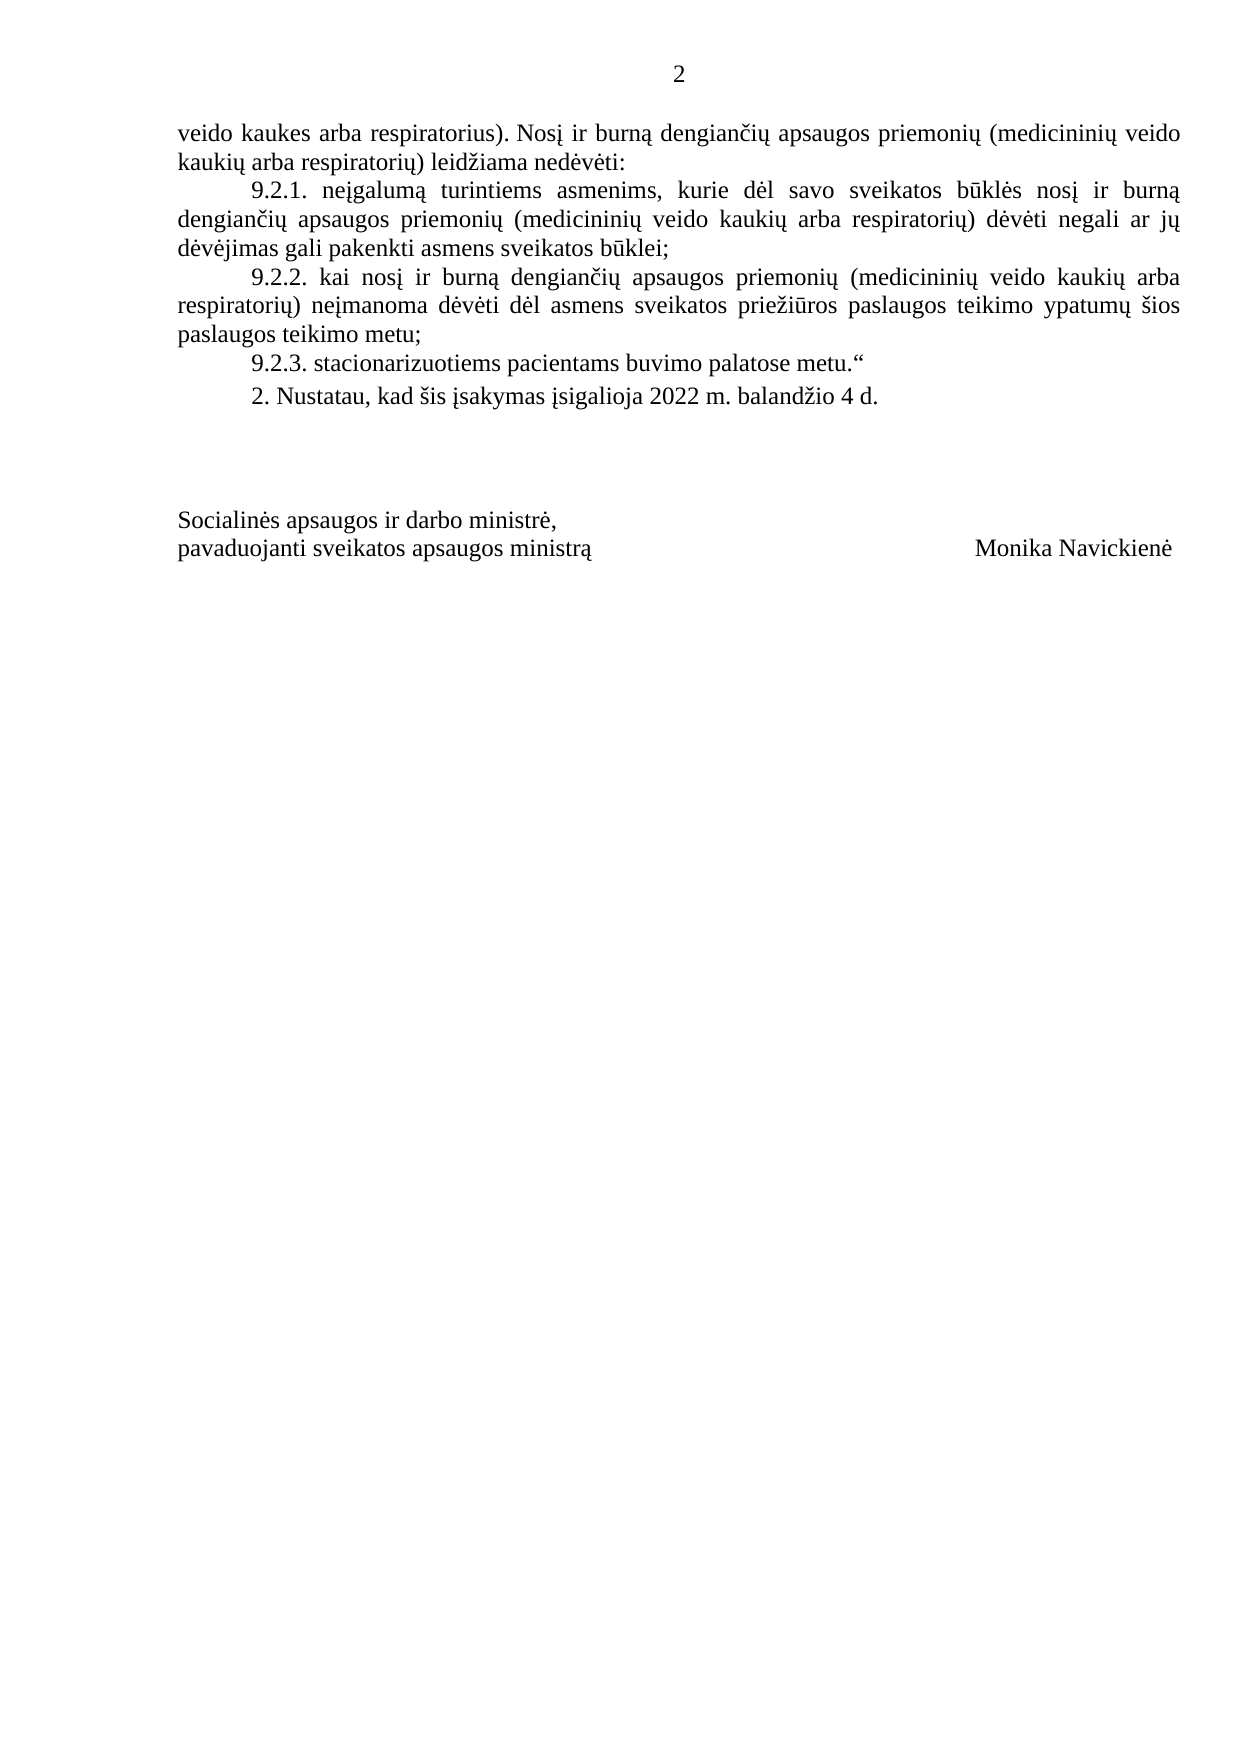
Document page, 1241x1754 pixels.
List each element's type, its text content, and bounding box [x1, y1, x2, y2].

text pavaduojanti sveikatos apsaugos ministrą Monika Navickienė [177, 533, 1181, 562]
text 9.2.2. kai nosį ir burną dengiančių apsaugos priemonių (medicininių veido kaukių arba respiratorių) neįmanoma dėvėti dėl asmens sveikatos priežiūros paslaugos teikimo ypatumų šios paslaugos teikimo metu; [177, 262, 1181, 348]
text 2. Nustatau, kad šis įsakymas įsigalioja 2022 m. balandžio 4 d. [233, 381, 1181, 410]
text 9.2.3. stacionarizuotiems pacientams buvimo palatose metu.“ [233, 348, 1181, 377]
text 9.2.1. neįgalumą turintiems asmenims, kurie dėl savo sveikatos būklės nosį ir burną dengiančių apsaugos priemonių (medicininių veido kaukių arba respiratorių) dėvėti negali ar jų dėvėjimas gali pakenkti asmens sveikatos būklei; [177, 176, 1181, 262]
text veido kaukes arba respiratorius). Nosį ir burną dengiančių apsaugos priemonių (medicininių veido kaukių arba respiratorių) leidžiama nedėvėti: [177, 118, 1181, 176]
text Socialinės apsaugos ir darbo ministrė, [177, 505, 1181, 533]
